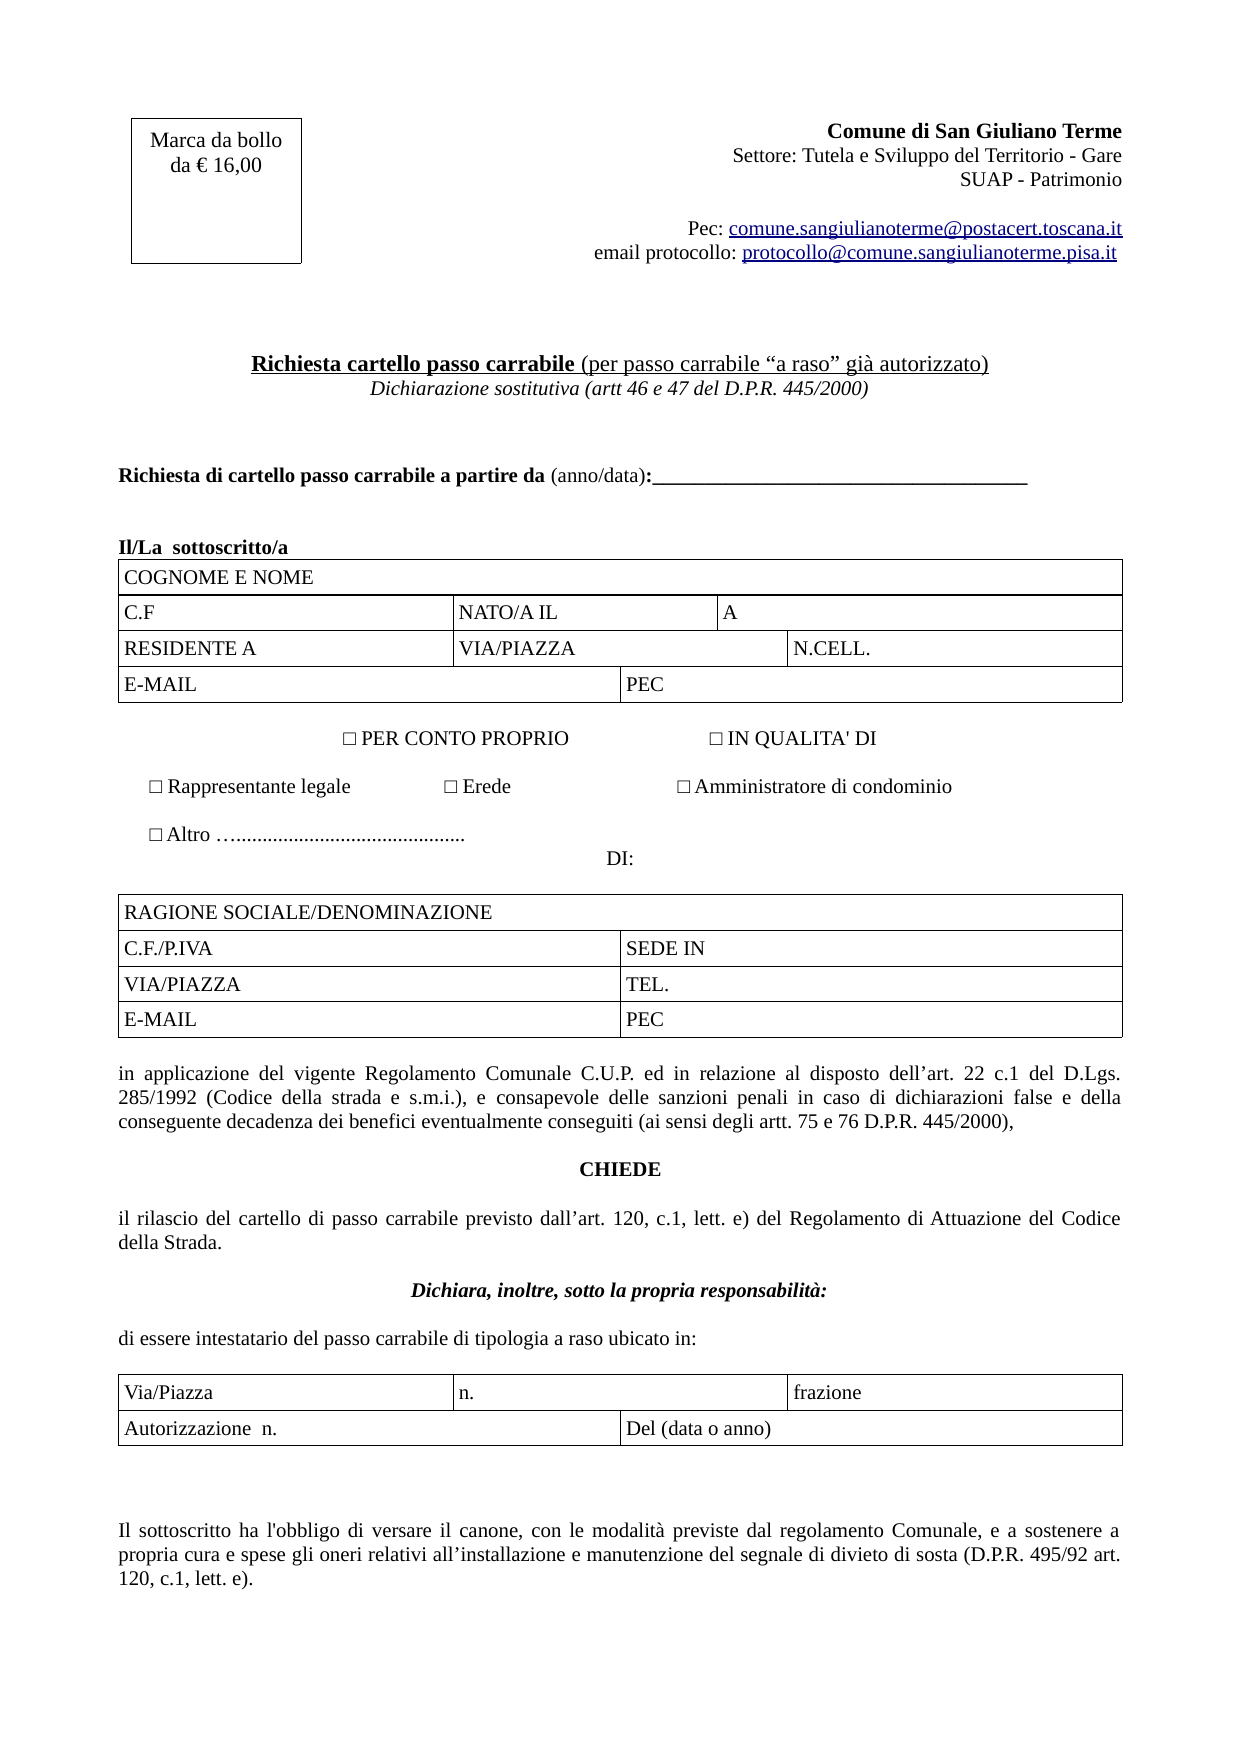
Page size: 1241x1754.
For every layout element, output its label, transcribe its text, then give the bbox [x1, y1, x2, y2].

table_header Via/Piazza [119, 1375, 453, 1409]
text Il sottoscritto ha l'obbligo di versare il canone, con le modalità previste dal regolamento Comunale, e a sostenere a propria cura e spese gli oneri relativi all’installazione e manutenzione del segnale di divieto di sosta (D.P.R. 495/92 art. 120, c.1, lett. e). [118, 1518, 1122, 1590]
text Richiesta di cartello passo carrabile a partire da (anno/data):____________________________________ [118, 462, 1122, 487]
table_header n. [454, 1375, 787, 1409]
table_header Autorizzazione n. [119, 1411, 620, 1445]
text □ Rappresentante legale □ Erede □ Amministratore di condominio [118, 774, 1122, 798]
text Dichiara, inoltre, sotto la propria responsabilità: [118, 1278, 1122, 1302]
table_header COGNOME E NOME [119, 560, 1122, 594]
table_header PEC [621, 667, 1122, 702]
table_header RAGIONE SOCIALE/DENOMINAZIONE [119, 895, 1122, 930]
text email protocollo: protocollo@comune.sangiulianoterme.pisa.it [301, 239, 1122, 264]
table_header VIA/PIAZZA [454, 631, 787, 666]
text in applicazione del vigente Regolamento Comunale C.U.P. ed in relazione al disposto dell’art. 22 c.1 del D.Lgs. 285/1992 (Codice della strada e s.m.i.), e consapevole delle sanzioni penali in caso di dichiarazioni false e della conseguente decadenza dei benefici eventualmente conseguiti (ai sensi degli artt. 75 e 76 D.P.R. 445/2000), [118, 1061, 1122, 1133]
text Pec: comune.sangiulianoterme@postacert.toscana.it [302, 216, 1122, 239]
text il rilascio del cartello di passo carrabile previsto dall’art. 120, c.1, lett. e) del Regolamento di Attuazione del Codice della Strada. [118, 1206, 1122, 1254]
text DI: [118, 846, 1122, 870]
table_header PEC [621, 1002, 1122, 1037]
table_header Del (data o anno) [621, 1411, 1122, 1445]
table_header TEL. [621, 967, 1122, 1001]
text □ PER CONTO PROPRIO □ IN QUALITA' DI [118, 726, 1122, 750]
text □ Altro …............................................ [118, 822, 1122, 846]
table_header RESIDENTE A [119, 631, 453, 666]
table_header A [718, 596, 1122, 630]
table_header NATO/A IL [454, 596, 717, 630]
table_header N.CELL. [788, 631, 1122, 666]
text [132, 119, 301, 263]
text Settore: Tutela e Sviluppo del Territorio - Gare [302, 143, 1122, 167]
table_header C.F [119, 596, 453, 630]
text Comune di San Giuliano Terme [302, 118, 1122, 143]
table_header E-MAIL [119, 667, 620, 702]
table_header C.F./P.IVA [119, 931, 620, 966]
text Richiesta cartello passo carrabile (per passo carrabile “a raso” già autorizzato) [118, 349, 1122, 376]
table_header VIA/PIAZZA [119, 967, 620, 1001]
text CHIEDE [118, 1157, 1122, 1181]
table_header E-MAIL [119, 1002, 620, 1037]
text SUAP - Patrimonio [302, 167, 1122, 191]
text Marca da bollo da € 16,00 [140, 127, 292, 177]
table_header frazione [788, 1375, 1122, 1409]
text di essere intestatario del passo carrabile di tipologia a raso ubicato in: [118, 1326, 1122, 1350]
table_header SEDE IN [621, 931, 1122, 966]
text Il/La sottoscritto/a [118, 535, 1122, 559]
text Dichiarazione sostitutiva (artt 46 e 47 del D.P.R. 445/2000) [118, 376, 1122, 400]
